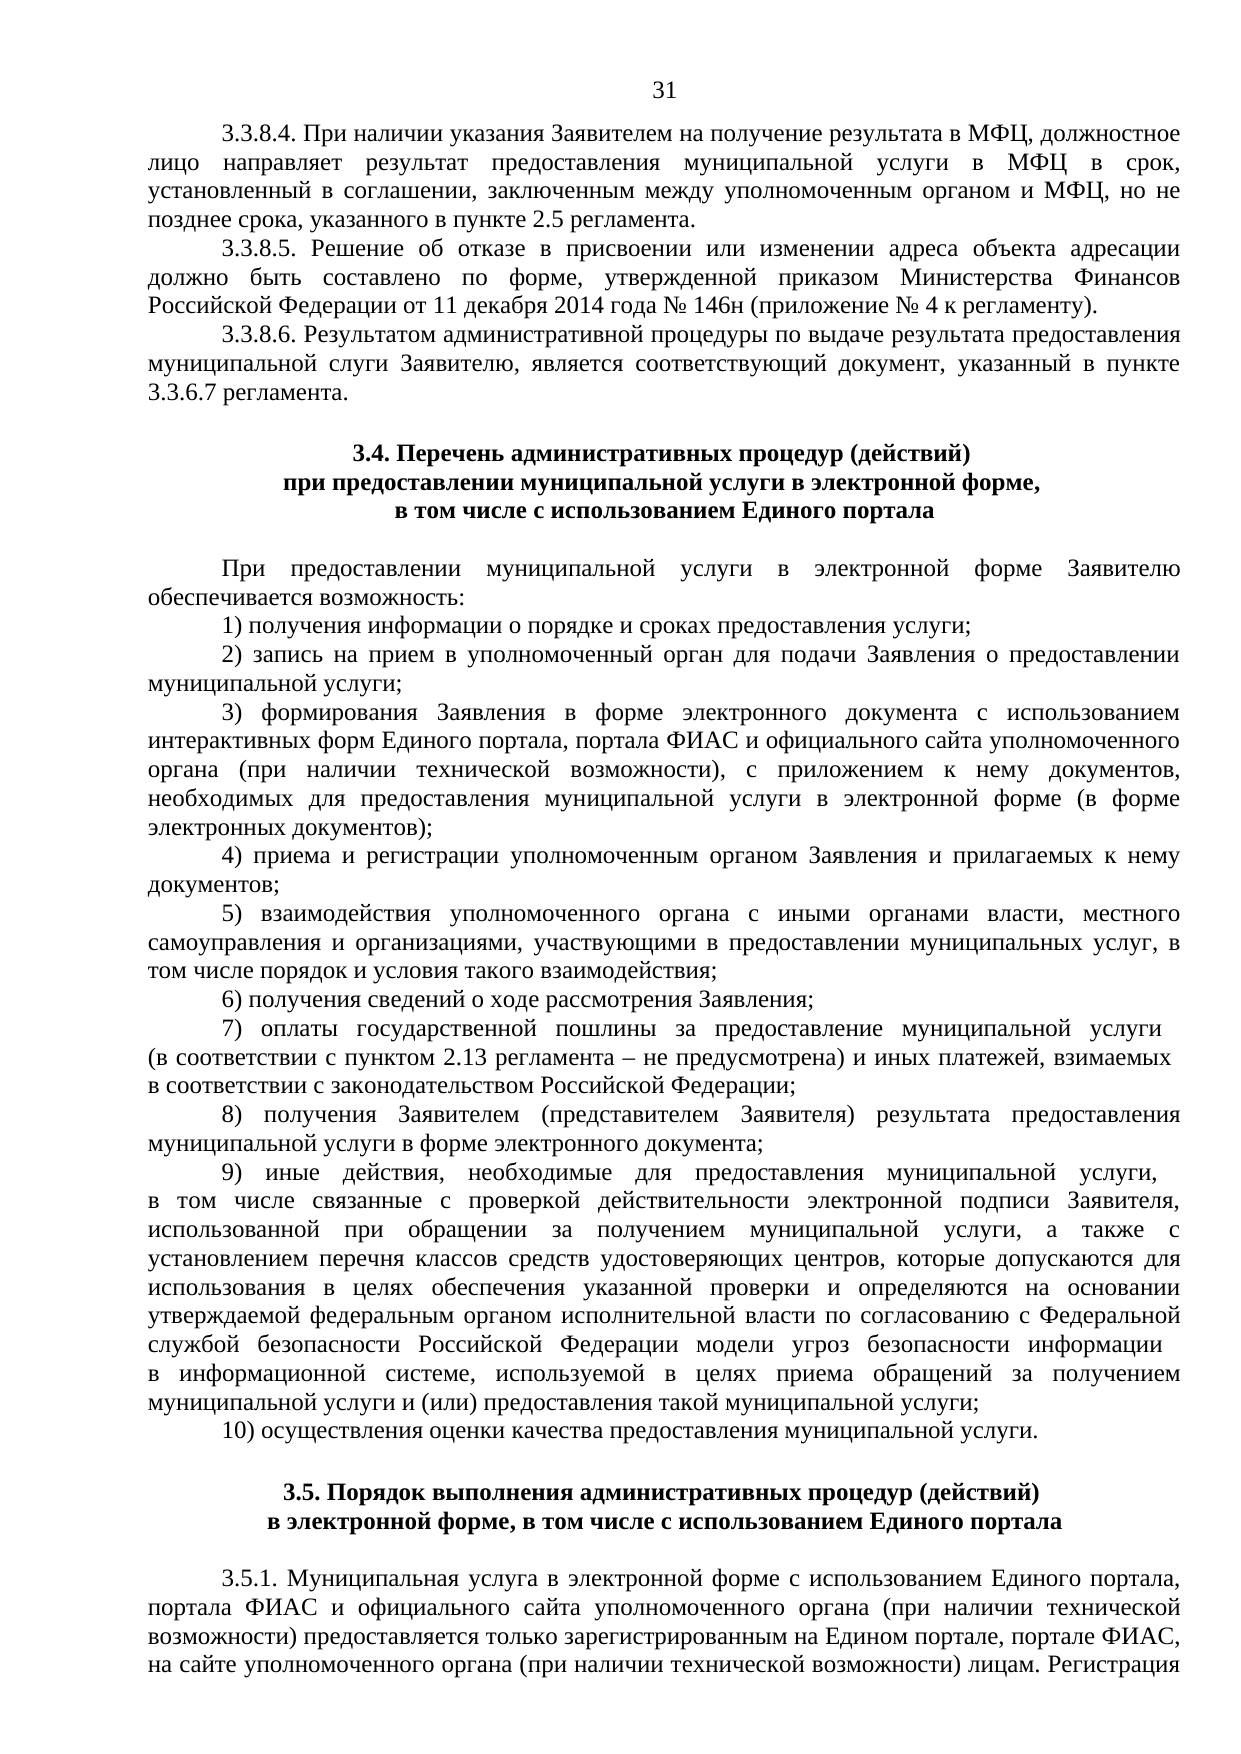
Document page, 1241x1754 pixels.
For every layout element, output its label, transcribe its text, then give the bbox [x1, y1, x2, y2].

text 9) иные действия, необходимые для предоставления муниципальной услуги, в том числе связанные с проверкой действительности электронной подписи Заявителя, использованной при обращении за получением муниципальной услуги, а также с установлением перечня классов средств удостоверяющих центров, которые допускаются для использования в целях обеспечения указанной проверки и определяются на основании утверждаемой федеральным органом исполнительной власти по согласованию с Федеральной службой безопасности Российской Федерации модели угроз безопасности информации в информационной системе, используемой в целях приема обращений за получением муниципальной услуги и (или) предоставления такой муниципальной услуги; [148, 1157, 1181, 1415]
subtitle 3.4. Перечень административных процедур (действий) при предоставлении муниципальной услуги в электронной форме, в том числе с использованием Единого портала [148, 438, 1181, 524]
text 3.3.8.5. Решение об отказе в присвоении или изменении адреса объекта адресации должно быть составлено по форме, утвержденной приказом Министерства Финансов Российской Федерации от 11 декабря 2014 года № 146н (приложение № 4 к регламенту). [148, 233, 1181, 319]
text 3.3.8.4. При наличии указания Заявителем на получение результата в МФЦ, должностное лицо направляет результат предоставления муниципальной услуги в МФЦ в срок, установленный в соглашении, заключенным между уполномоченным органом и МФЦ, но не позднее срока, указанного в пункте 2.5 регламента. [148, 118, 1181, 233]
text 8) получения Заявителем (представителем Заявителя) результата предоставления муниципальной услуги в форме электронного документа; [148, 1099, 1181, 1157]
text 10) осуществления оценки качества предоставления муниципальной услуги. [148, 1415, 1181, 1444]
text При предоставлении муниципальной услуги в электронной форме Заявителю обеспечивается возможность: [148, 553, 1181, 610]
text 2) запись на прием в уполномоченный орган для подачи Заявления о предоставлении муниципальной услуги; [148, 639, 1181, 697]
text 7) оплаты государственной пошлины за предоставление муниципальной услуги (в соответствии с пунктом 2.13 регламента – не предусмотрена) и иных платежей, взимаемых в соответствии с законодательством Российской Федерации; [148, 1013, 1181, 1099]
subtitle 3.5. Порядок выполнения административных процедур (действий) в электронной форме, в том числе с использованием Единого портала [148, 1477, 1181, 1534]
text 3.3.8.6. Результатом административной процедуры по выдаче результата предоставления муниципальной слуги Заявителю, является соответствующий документ, указанный в пункте 3.3.6.7 регламента. [148, 319, 1181, 406]
text 4) приема и регистрации уполномоченным органом Заявления и прилагаемых к нему документов; [148, 840, 1181, 898]
text 6) получения сведений о ходе рассмотрения Заявления; [148, 984, 1181, 1013]
text 1) получения информации о порядке и сроках предоставления услуги; [148, 610, 1181, 639]
text 3) формирования Заявления в форме электронного документа с использованием интерактивных форм Единого портала, портала ФИАС и официального сайта уполномоченного органа (при наличии технической возможности), с приложением к нему документов, необходимых для предоставления муниципальной услуги в электронной форме (в форме электронных документов); [148, 697, 1181, 840]
text 3.5.1. Муниципальная услуга в электронной форме с использованием Единого портала, портала ФИАС и официального сайта уполномоченного органа (при наличии технической возможности) предоставляется только зарегистрированным на Едином портале, портале ФИАС, на сайте уполномоченного органа (при наличии технической возможности) лицам. Регистрация [148, 1563, 1181, 1678]
text 5) взаимодействия уполномоченного органа с иными органами власти, местного самоуправления и организациями, участвующими в предоставлении муниципальных услуг, в том числе порядок и условия такого взаимодействия; [148, 898, 1181, 984]
